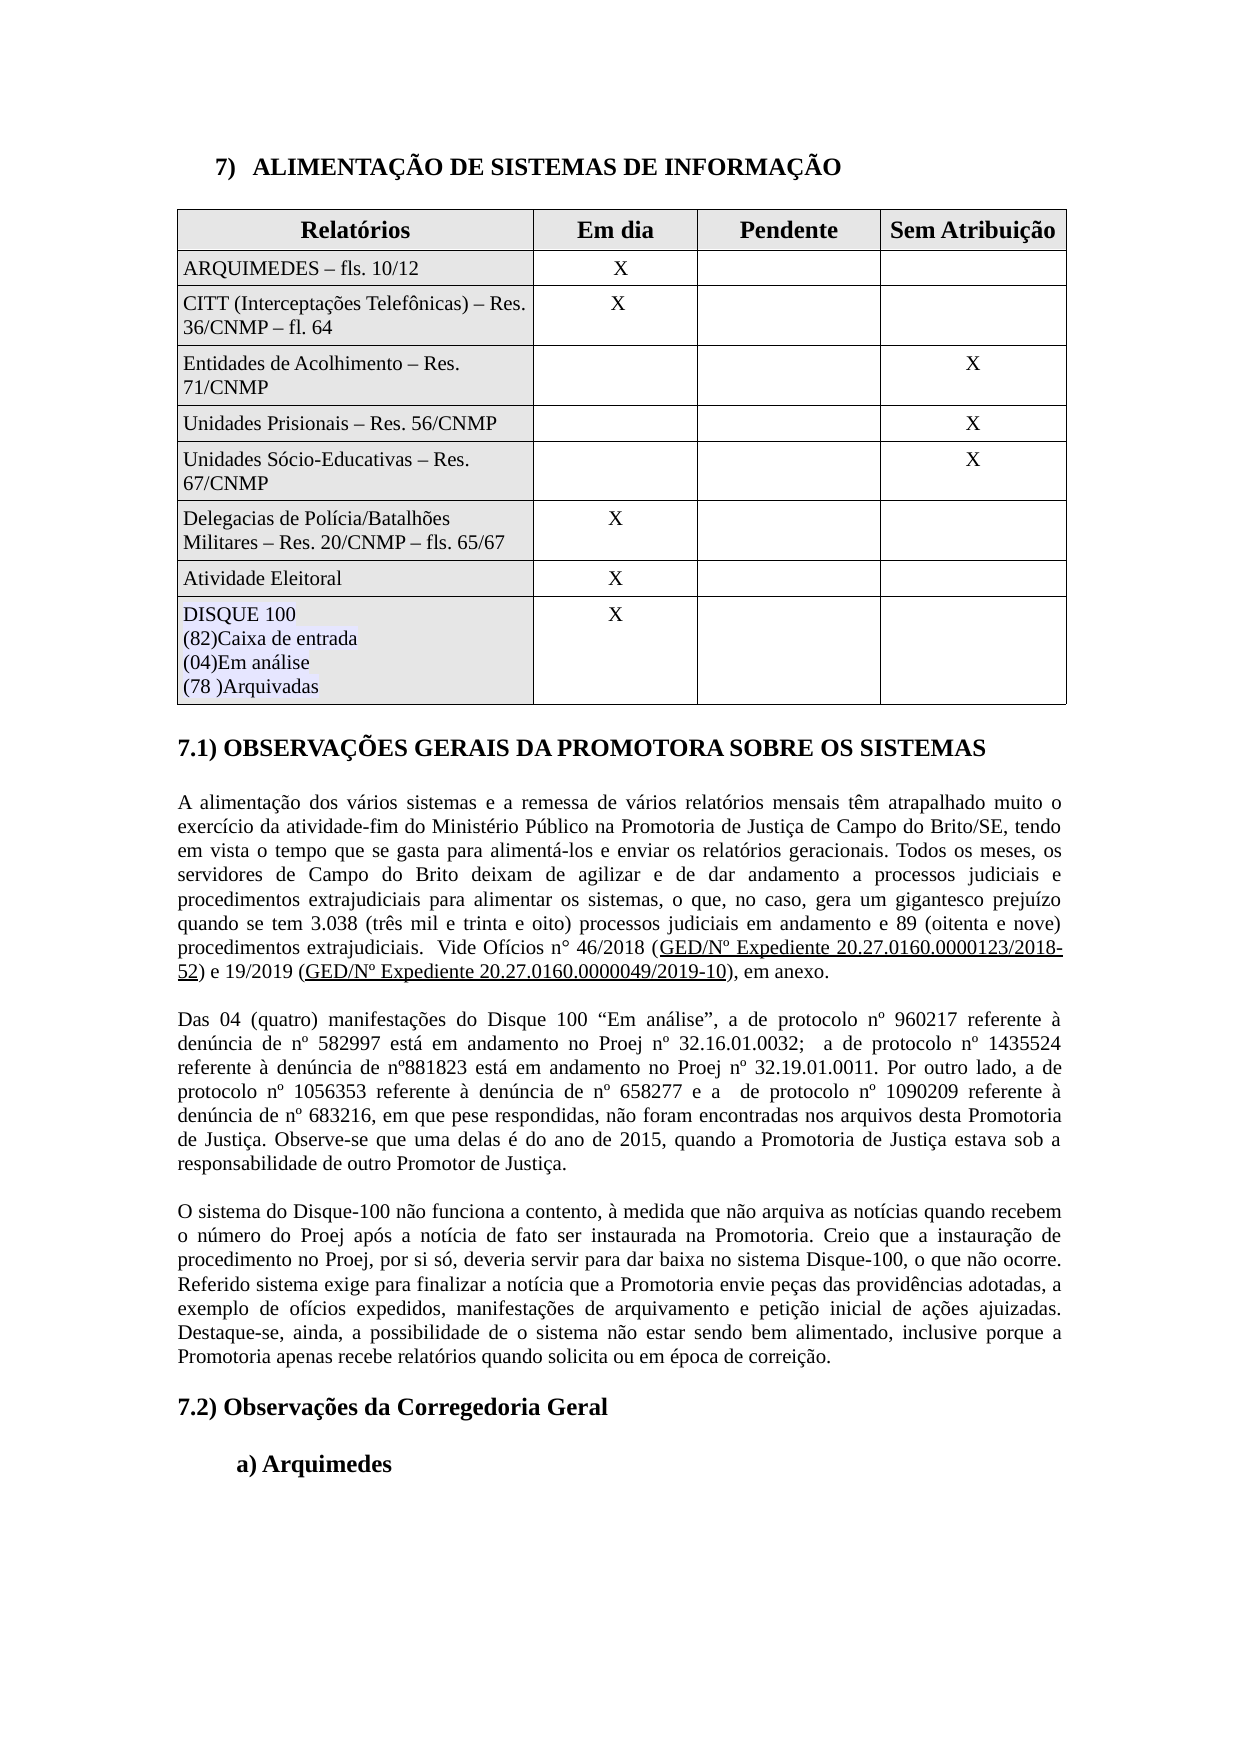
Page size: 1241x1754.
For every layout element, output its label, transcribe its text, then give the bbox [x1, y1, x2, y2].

table_cell Delegacias de Polícia/Batalhões Militares – Res. 20/CNMP – fls. 65/67 [178, 501, 533, 560]
table_header Relatórios [178, 210, 533, 249]
text 7.2) Observações da Corregedoria Geral [177, 1392, 1063, 1421]
table_cell [881, 286, 1066, 345]
table_header Em dia [534, 210, 697, 249]
table_cell Entidades de Acolhimento – Res. 71/CNMP [178, 346, 533, 405]
table_cell [534, 442, 697, 500]
table_cell X [534, 251, 697, 285]
table_cell Atividade Eleitoral [178, 561, 533, 596]
list ALIMENTAÇÃO DE SISTEMAS DE INFORMAÇÃO [215, 152, 1063, 180]
table_cell Unidades Prisionais – Res. 56/CNMP [178, 406, 533, 441]
table_cell X [534, 286, 697, 345]
text A alimentação dos vários sistemas e a remessa de vários relatórios mensais têm atrapalhado muito o exercício da atividade-fim do Ministério Público na Promotoria de Justiça de Campo do Brito/SE, tendo em vista o tempo que se gasta para alimentá-los e enviar os relatórios geracionais. Todos os meses, os servidores de Campo do Brito deixam de agilizar e de dar andamento a processos judiciais e procedimentos extrajudiciais para alimentar os sistemas, o que, no caso, gera um gigantesco prejuízo quando se tem 3.038 (três mil e trinta e oito) processos judiciais em andamento e 89 (oitenta e nove) procedimentos extrajudiciais. Vide Ofícios n° 46/2018 (GED/Nº Expediente 20.27.0160.0000123/2018-52) e 19/2019 (GED/Nº Expediente 20.27.0160.0000049/2019-10), em anexo. [177, 790, 1063, 983]
table_header Sem Atribuição [881, 210, 1066, 249]
table_cell [881, 597, 1066, 704]
table_cell [698, 442, 880, 500]
table_cell [881, 561, 1066, 596]
text a) Arquimedes [177, 1449, 1063, 1478]
table_cell X [881, 442, 1066, 500]
table_cell ARQUIMEDES – fls. 10/12 [178, 251, 533, 285]
table_cell X [534, 561, 697, 596]
text O sistema do Disque-100 não funciona a contento, à medida que não arquiva as notícias quando recebem o número do Proej após a notícia de fato ser instaurada na Promotoria. Creio que a instauração de procedimento no Proej, por si só, deveria servir para dar baixa no sistema Disque-100, o que não ocorre. Referido sistema exige para finalizar a notícia que a Promotoria envie peças das providências adotadas, a exemplo de ofícios expedidos, manifestações de arquivamento e petição inicial de ações ajuizadas. Destaque-se, ainda, a possibilidade de o sistema não estar sendo bem alimentado, inclusive porque a Promotoria apenas recebe relatórios quando solicita ou em época de correição. [177, 1199, 1063, 1368]
text 7.1) OBSERVAÇÕES GERAIS DA PROMOTORA SOBRE OS SISTEMAS [177, 733, 1063, 761]
table_cell [698, 597, 880, 704]
table_cell X [534, 597, 697, 704]
table_header Pendente [698, 210, 880, 249]
table_cell DISQUE 100 (82)Caixa de entrada (04)Em análise (78 )Arquivadas [178, 597, 533, 704]
table_cell [881, 251, 1066, 285]
table_cell [698, 251, 880, 285]
table_cell CITT (Interceptações Telefônicas) – Res. 36/CNMP – fl. 64 [178, 286, 533, 345]
table_cell X [534, 501, 697, 560]
table_cell [698, 346, 880, 405]
table_cell [698, 406, 880, 441]
table_cell [881, 501, 1066, 560]
table_cell [534, 406, 697, 441]
text Das 04 (quatro) manifestações do Disque 100 “Em análise”, a de protocolo nº 960217 referente à denúncia de nº 582997 está em andamento no Proej nº 32.16.01.0032; a de protocolo nº 1435524 referente à denúncia de nº881823 está em andamento no Proej nº 32.19.01.0011. Por outro lado, a de protocolo nº 1056353 referente à denúncia de nº 658277 e a de protocolo nº 1090209 referente à denúncia de nº 683216, em que pese respondidas, não foram encontradas nos arquivos desta Promotoria de Justiça. Observe-se que uma delas é do ano de 2015, quando a Promotoria de Justiça estava sob a responsabilidade de outro Promotor de Justiça. [177, 1007, 1063, 1175]
table_cell X [881, 406, 1066, 441]
table_cell [698, 501, 880, 560]
table_cell [698, 286, 880, 345]
table_cell [534, 346, 697, 405]
table_cell X [881, 346, 1066, 405]
table_cell [698, 561, 880, 596]
table_cell Unidades Sócio-Educativas – Res. 67/CNMP [178, 442, 533, 500]
